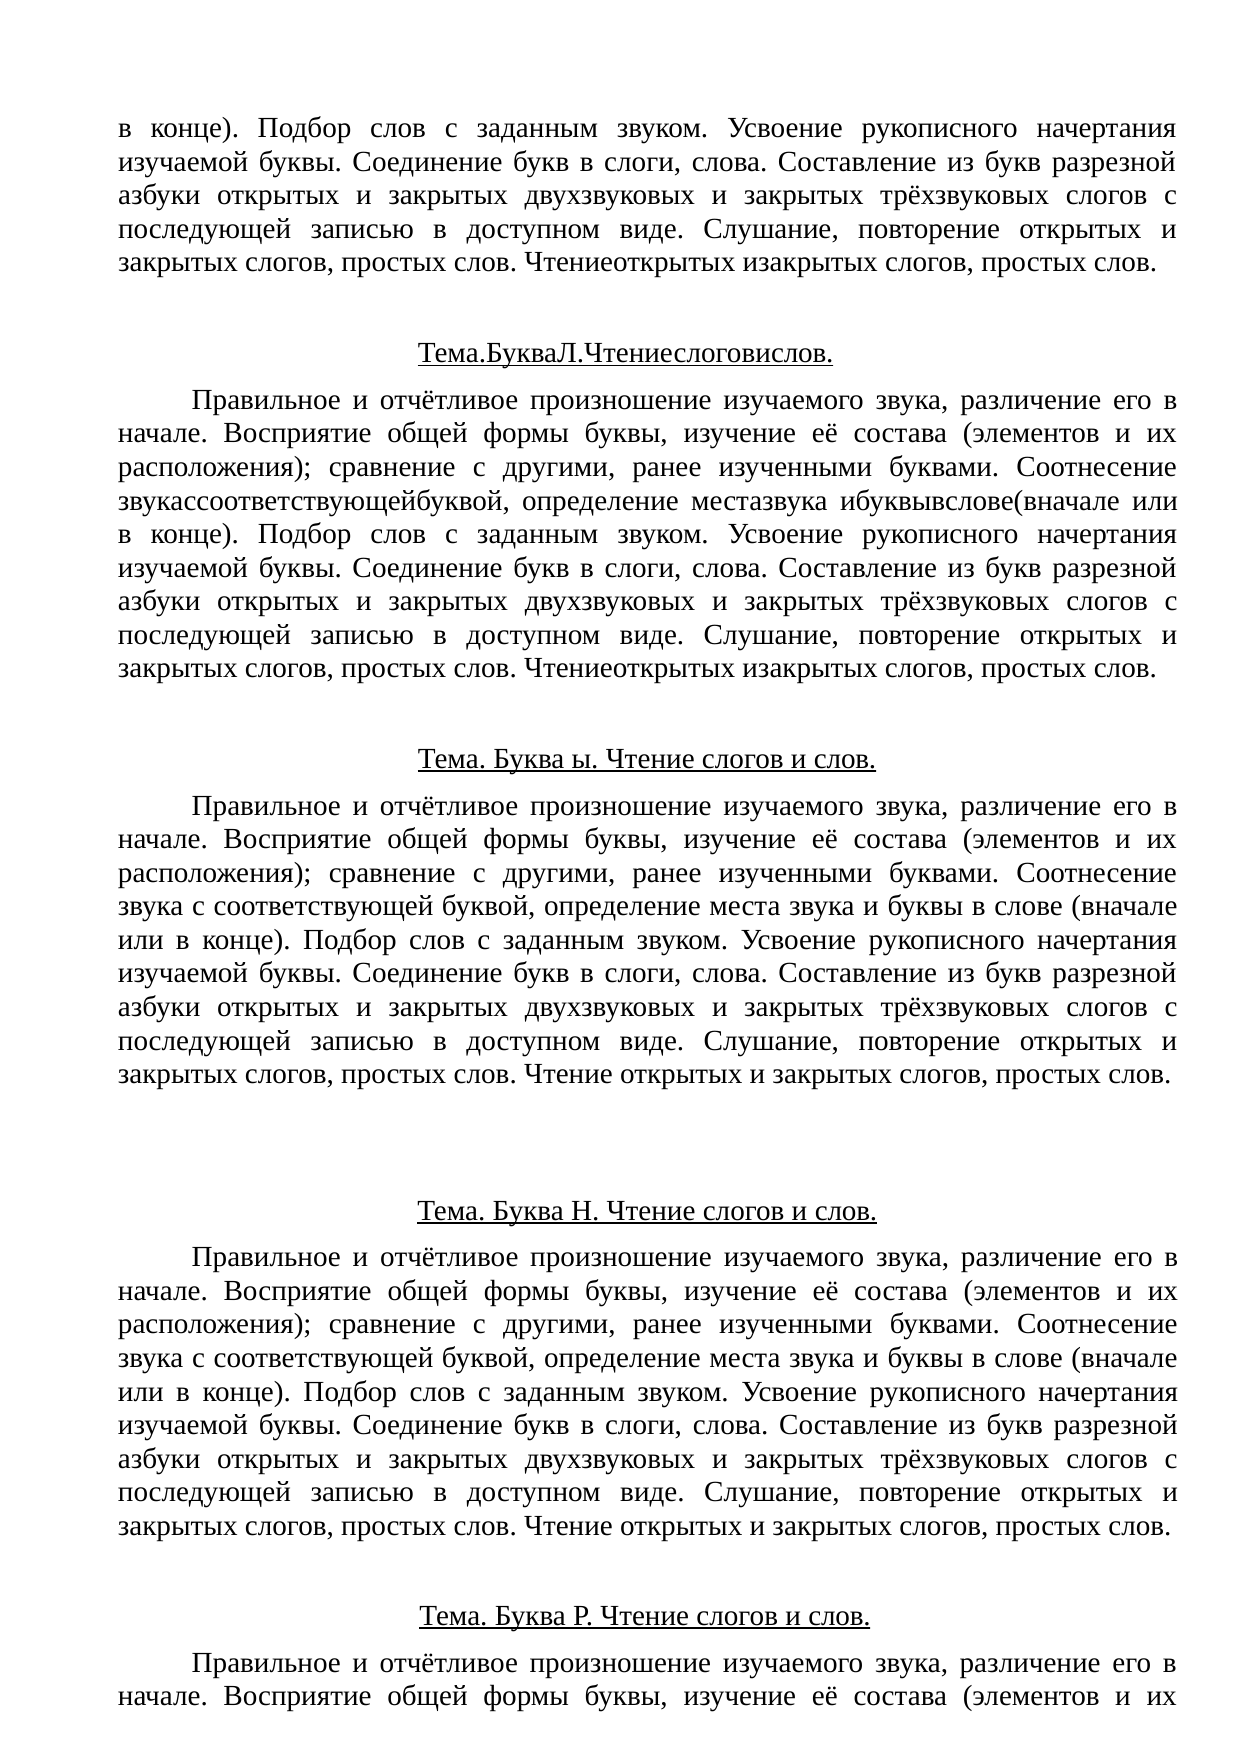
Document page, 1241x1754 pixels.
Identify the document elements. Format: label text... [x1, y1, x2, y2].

text Правильное и отчётливое произношение изучаемого звука, различение его в начале. Восприятие общей формы буквы, изучение её состава (элементов и их расположения); сравнение с другими, ранее изученными буквами. Соотнесение звука с соответствующей буквой, определение места звука и буквы в слове (вначале или в конце). Подбор слов с заданным звуком. Усвоение рукописного начертания изучаемой буквы. Соединение букв в слоги, слова. Составление из букв разрезной азбуки открытых и закрытых двухзвуковых и закрытых трёхзвуковых слогов с последующей записью в доступном виде. Слушание, повторение открытых и закрытых слогов, простых слов. Чтение открытых и закрытых слогов, простых слов. [118, 788, 1178, 1090]
text в конце). Подбор слов с заданным звуком. Усвоение рукописного начертания изучаемой буквы. Соединение букв в слоги, слова. Составление из букв разрезной азбуки открытых и закрытых двухзвуковых и закрытых трёхзвуковых слогов с последующей записью в доступном виде. Слушание, повторение открытых и закрытых слогов, простых слов. Чтениеоткрытых изакрытых слогов, простых слов. [118, 110, 1178, 278]
text Правильное и отчётливое произношение изучаемого звука, различение его в начале. Восприятие общей формы буквы, изучение её состава (элементов и их расположения); сравнение с другими, ранее изученными буквами. Соотнесение звукассоответствующейбуквой, определение местазвука ибуквывслове(вначале или в конце). Подбор слов с заданным звуком. Усвоение рукописного начертания изучаемой буквы. Соединение букв в слоги, слова. Составление из букв разрезной азбуки открытых и закрытых двухзвуковых и закрытых трёхзвуковых слогов с последующей записью в доступном виде. Слушание, повторение открытых и закрытых слогов, простых слов. Чтениеоткрытых изакрытых слогов, простых слов. [118, 382, 1178, 684]
text Тема. Буква Н. Чтение слогов и слов. [417, 1194, 1194, 1227]
text Тема.БукваЛ.Чтениеслоговислов. [418, 336, 1194, 369]
text Правильное и отчётливое произношение изучаемого звука, различение его в начале. Восприятие общей формы буквы, изучение её состава (элементов и их расположения); сравнение с другими, ранее изученными буквами. Соотнесение звука с соответствующей буквой, определение места звука и буквы в слове (вначале или в конце). Подбор слов с заданным звуком. Усвоение рукописного начертания изучаемой буквы. Соединение букв в слоги, слова. Составление из букв разрезной азбуки открытых и закрытых двухзвуковых и закрытых трёхзвуковых слогов с последующей записью в доступном виде. Слушание, повторение открытых и закрытых слогов, простых слов. Чтение открытых и закрытых слогов, простых слов. [118, 1239, 1179, 1541]
text Тема. Буква Р. Чтение слогов и слов. [419, 1599, 1194, 1632]
text Тема. Буква ы. Чтение слогов и слов. [418, 742, 1194, 775]
text Правильное и отчётливое произношение изучаемого звука, различение его в начале. Восприятие общей формы буквы, изучение её состава (элементов и их [118, 1645, 1178, 1712]
